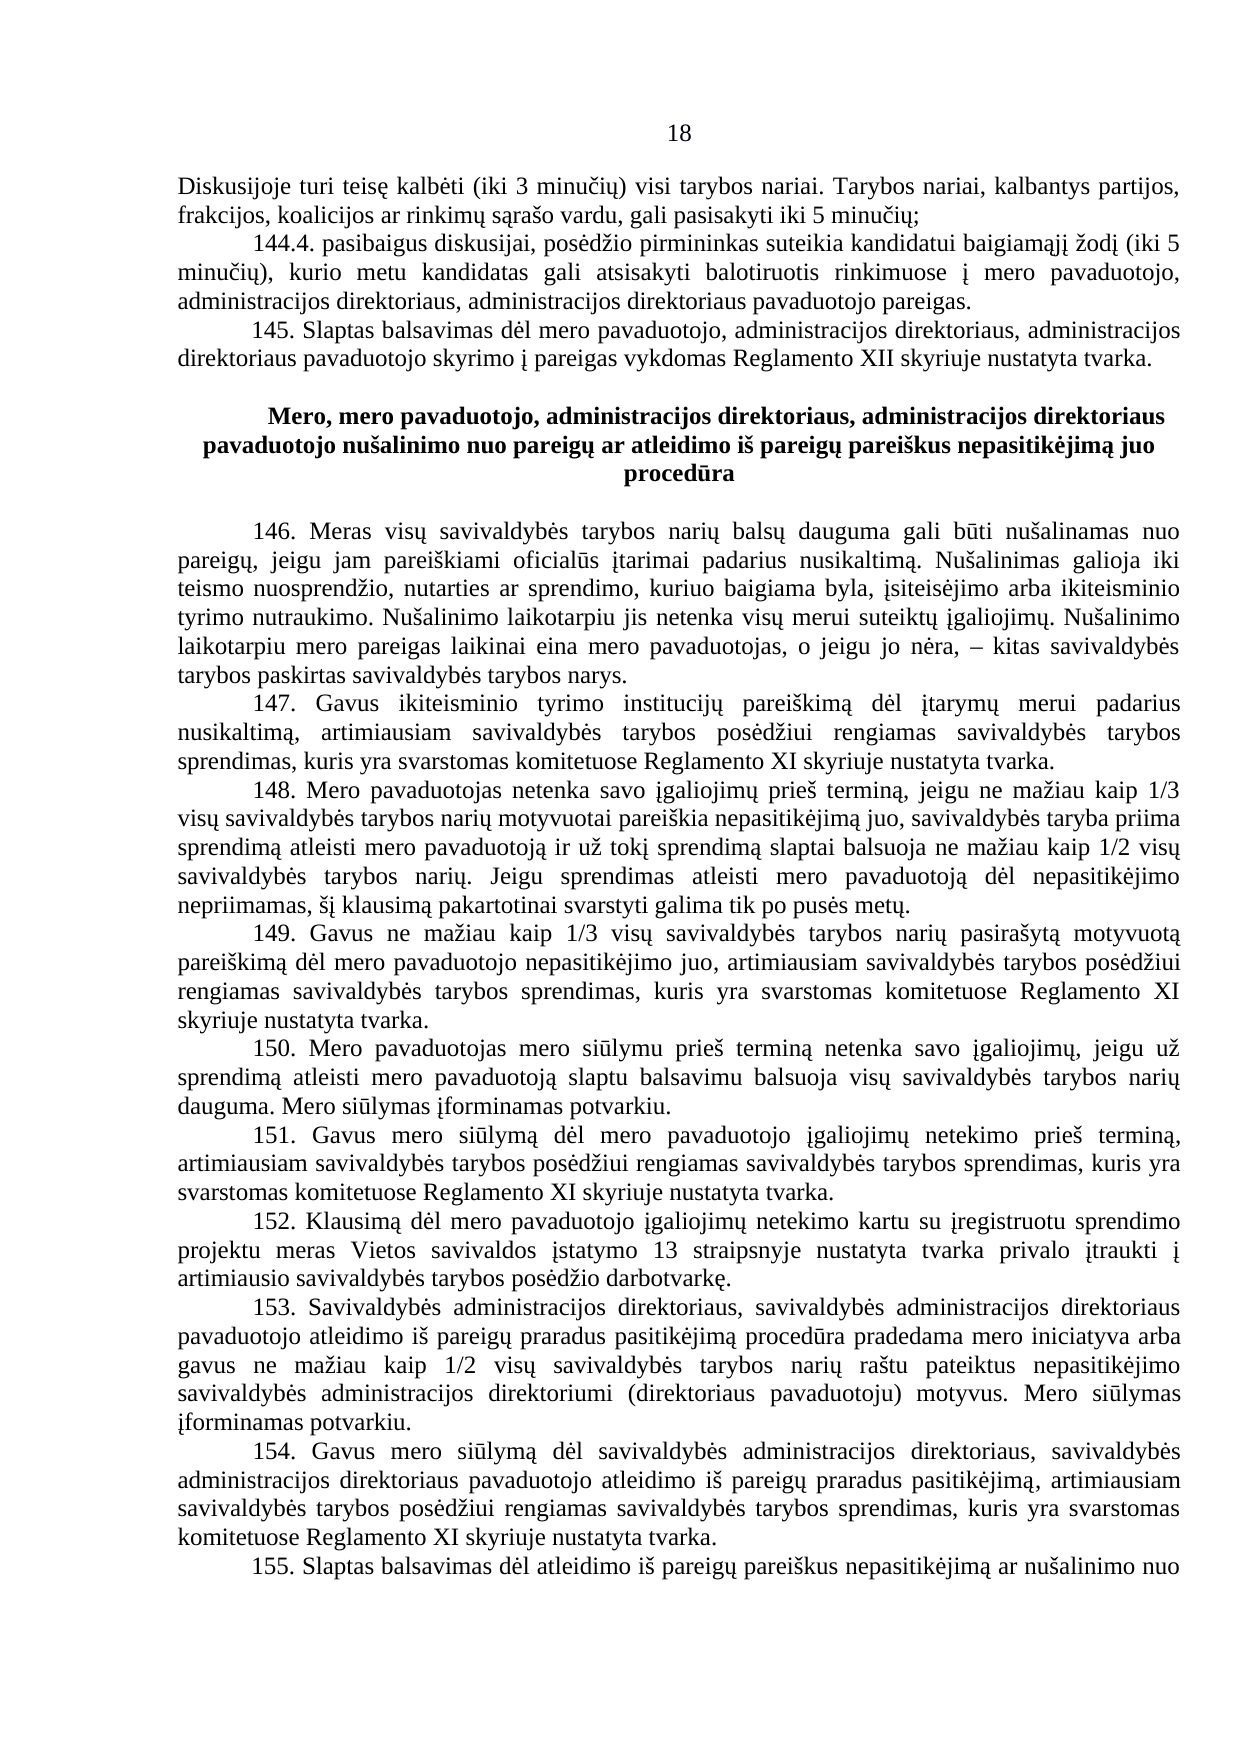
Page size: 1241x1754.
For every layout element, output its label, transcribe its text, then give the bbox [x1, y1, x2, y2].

text 145. Slaptas balsavimas dėl mero pavaduotojo, administracijos direktoriaus, administracijos direktoriaus pavaduotojo skyrimo į pareigas vykdomas Reglamento XII skyriuje nustatyta tvarka. [177, 315, 1181, 372]
text Mero, mero pavaduotojo, administracijos direktoriaus, administracijos direktoriaus pavaduotojo nušalinimo nuo pareigų ar atleidimo iš pareigų pareiškus nepasitikėjimą juo procedūra [177, 401, 1181, 487]
text 151. Gavus mero siūlymą dėl mero pavaduotojo įgaliojimų netekimo prieš terminą, artimiausiam savivaldybės tarybos posėdžiui rengiamas savivaldybės tarybos sprendimas, kuris yra svarstomas komitetuose Reglamento XI skyriuje nustatyta tvarka. [177, 1120, 1181, 1206]
text 148. Mero pavaduotojas netenka savo įgaliojimų prieš terminą, jeigu ne mažiau kaip 1/3 visų savivaldybės tarybos narių motyvuotai pareiškia nepasitikėjimą juo, savivaldybės taryba priima sprendimą atleisti mero pavaduotoją ir už tokį sprendimą slaptai balsuoja ne mažiau kaip 1/2 visų savivaldybės tarybos narių. Jeigu sprendimas atleisti mero pavaduotoją dėl nepasitikėjimo nepriimamas, šį klausimą pakartotinai svarstyti galima tik po pusės metų. [177, 775, 1181, 918]
text 154. Gavus mero siūlymą dėl savivaldybės administracijos direktoriaus, savivaldybės administracijos direktoriaus pavaduotojo atleidimo iš pareigų praradus pasitikėjimą, artimiausiam savivaldybės tarybos posėdžiui rengiamas savivaldybės tarybos sprendimas, kuris yra svarstomas komitetuose Reglamento XI skyriuje nustatyta tvarka. [177, 1436, 1181, 1551]
text 144.4. pasibaigus diskusijai, posėdžio pirmininkas suteikia kandidatui baigiamąjį žodį (iki 5 minučių), kurio metu kandidatas gali atsisakyti balotiruotis rinkimuose į mero pavaduotojo, administracijos direktoriaus, administracijos direktoriaus pavaduotojo pareigas. [177, 228, 1181, 315]
text 150. Mero pavaduotojas mero siūlymu prieš terminą netenka savo įgaliojimų, jeigu už sprendimą atleisti mero pavaduotoją slaptu balsavimu balsuoja visų savivaldybės tarybos narių dauguma. Mero siūlymas įforminamas potvarkiu. [177, 1033, 1181, 1120]
text 155. Slaptas balsavimas dėl atleidimo iš pareigų pareiškus nepasitikėjimą ar nušalinimo nuo [177, 1551, 1181, 1580]
text 149. Gavus ne mažiau kaip 1/3 visų savivaldybės tarybos narių pasirašytą motyvuotą pareiškimą dėl mero pavaduotojo nepasitikėjimo juo, artimiausiam savivaldybės tarybos posėdžiui rengiamas savivaldybės tarybos sprendimas, kuris yra svarstomas komitetuose Reglamento XI skyriuje nustatyta tvarka. [177, 918, 1181, 1033]
text 152. Klausimą dėl mero pavaduotojo įgaliojimų netekimo kartu su įregistruotu sprendimo projektu meras Vietos savivaldos įstatymo 13 straipsnyje nustatyta tvarka privalo įtraukti į artimiausio savivaldybės tarybos posėdžio darbotvarkę. [177, 1206, 1181, 1292]
text 147. Gavus ikiteisminio tyrimo institucijų pareiškimą dėl įtarymų merui padarius nusikaltimą, artimiausiam savivaldybės tarybos posėdžiui rengiamas savivaldybės tarybos sprendimas, kuris yra svarstomas komitetuose Reglamento XI skyriuje nustatyta tvarka. [177, 688, 1181, 775]
text 153. Savivaldybės administracijos direktoriaus, savivaldybės administracijos direktoriaus pavaduotojo atleidimo iš pareigų praradus pasitikėjimą procedūra pradedama mero iniciatyva arba gavus ne mažiau kaip 1/2 visų savivaldybės tarybos narių raštu pateiktus nepasitikėjimo savivaldybės administracijos direktoriumi (direktoriaus pavaduotoju) motyvus. Mero siūlymas įforminamas potvarkiu. [177, 1292, 1181, 1436]
text Diskusijoje turi teisę kalbėti (iki 3 minučių) visi tarybos nariai. Tarybos nariai, kalbantys partijos, frakcijos, koalicijos ar rinkimų sąrašo vardu, gali pasisakyti iki 5 minučių; [177, 171, 1181, 228]
text 146. Meras visų savivaldybės tarybos narių balsų dauguma gali būti nušalinamas nuo pareigų, jeigu jam pareiškiami oficialūs įtarimai padarius nusikaltimą. Nušalinimas galioja iki teismo nuosprendžio, nutarties ar sprendimo, kuriuo baigiama byla, įsiteisėjimo arba ikiteisminio tyrimo nutraukimo. Nušalinimo laikotarpiu jis netenka visų merui suteiktų įgaliojimų. Nušalinimo laikotarpiu mero pareigas laikinai eina mero pavaduotojas, o jeigu jo nėra, – kitas savivaldybės tarybos paskirtas savivaldybės tarybos narys. [177, 516, 1181, 688]
